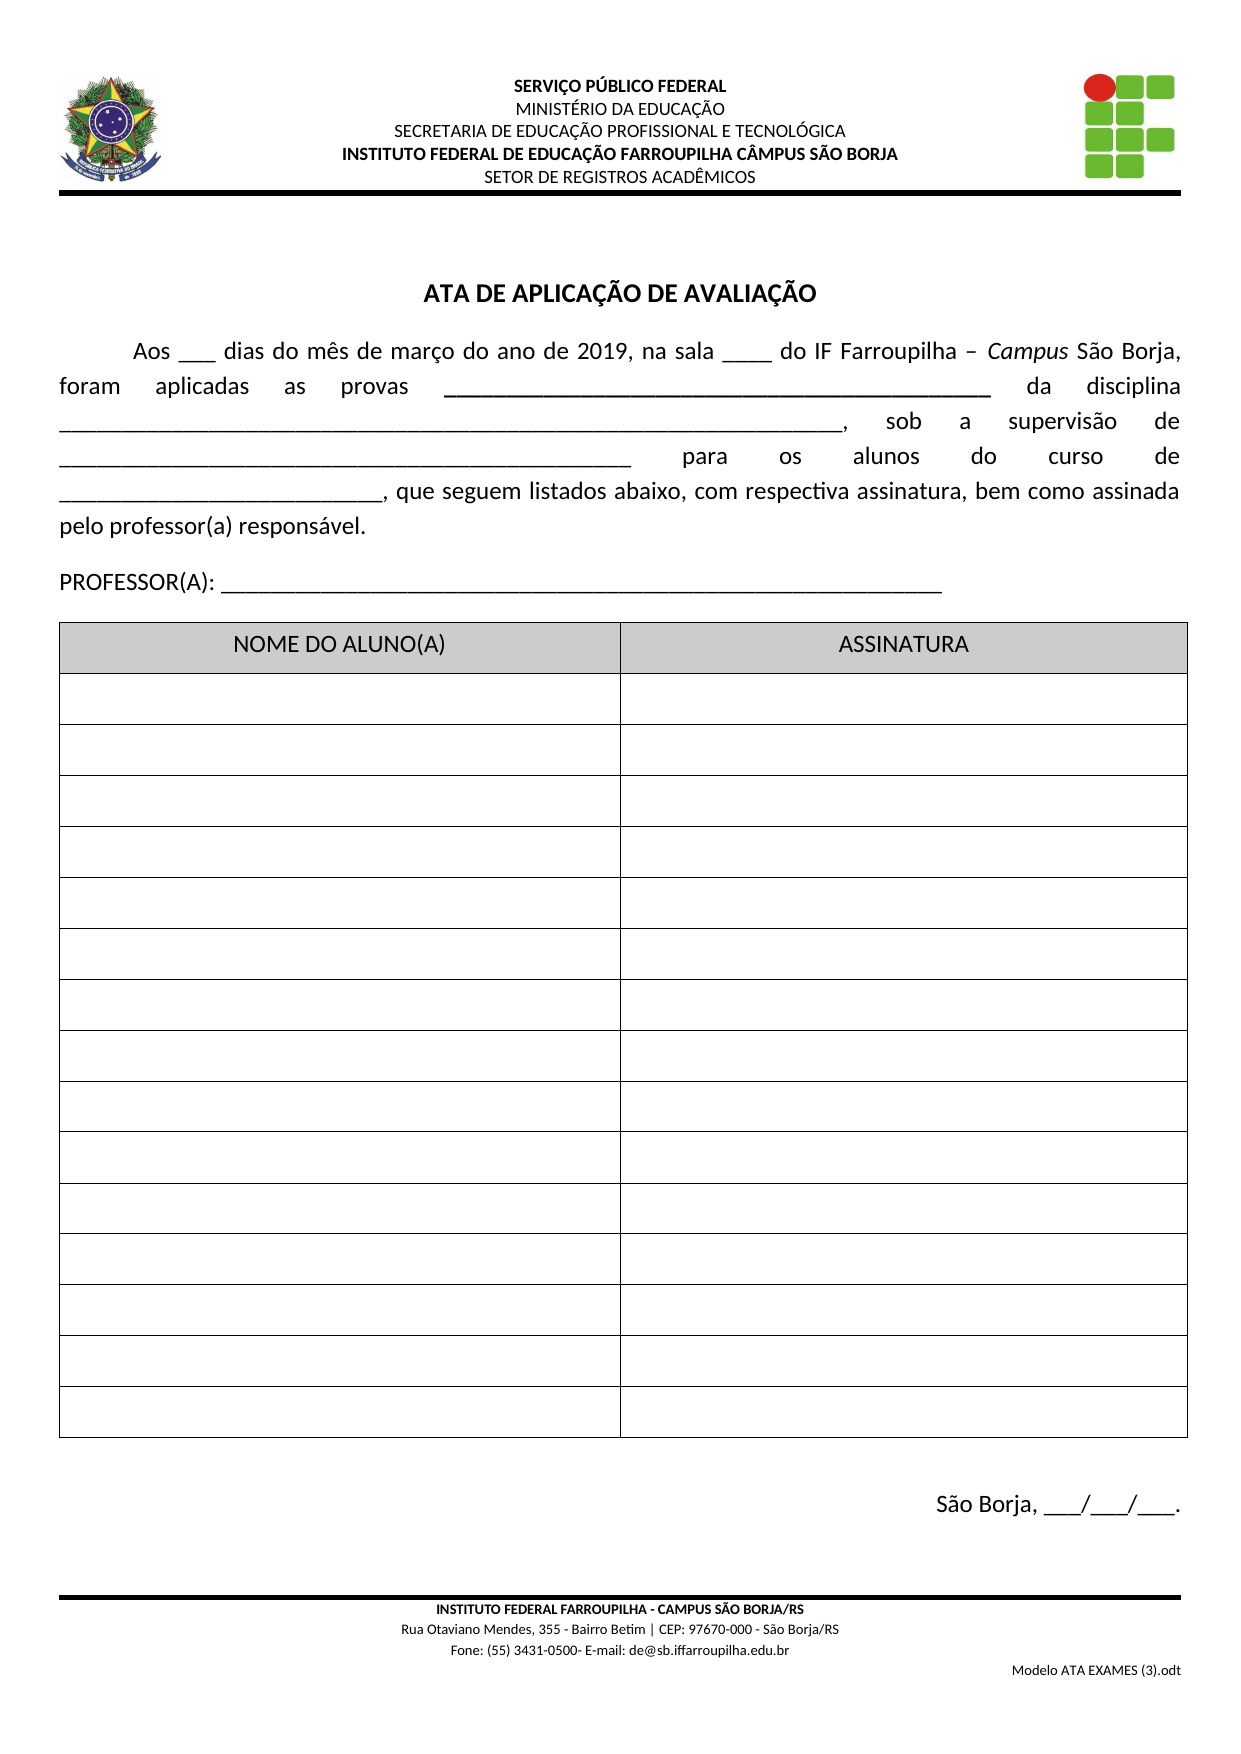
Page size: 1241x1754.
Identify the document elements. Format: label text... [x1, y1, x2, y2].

table_cell [60, 1082, 620, 1131]
text ATA DE APLICAÇÃO DE AVALIAÇÃO [59, 277, 1181, 310]
table_cell [621, 776, 1187, 826]
table_cell [60, 725, 620, 775]
table_cell [621, 1285, 1187, 1335]
table_cell [621, 1336, 1187, 1386]
table_cell [60, 1336, 620, 1386]
table_cell [60, 776, 620, 826]
table_cell [60, 1184, 620, 1233]
table_cell [621, 1132, 1187, 1182]
table_cell [621, 827, 1187, 877]
table_cell [60, 674, 620, 724]
table_cell [621, 674, 1187, 724]
table_cell [621, 1031, 1187, 1081]
table_cell [621, 1082, 1187, 1131]
table_cell [621, 929, 1187, 979]
table_header ASSINATURA [621, 623, 1187, 673]
table_cell [60, 1285, 620, 1335]
table_cell [60, 1031, 620, 1081]
table_cell [621, 1234, 1187, 1284]
table_cell [621, 1387, 1187, 1437]
picture [60, 75, 161, 183]
table_cell [621, 725, 1187, 775]
table_cell [60, 1234, 620, 1284]
table_cell [60, 1387, 620, 1437]
table_cell [60, 980, 620, 1029]
table_cell [621, 878, 1187, 928]
text Aos ___ dias do mês de março do ano de 2019, na sala ____ do IF Farroupilha – Campus São Borja, foram aplicadas as provas ____________________________________________ da disciplina _______________________________________________________________, sob a supervisão de ______________________________________________ para os alunos do curso de __________________________, que seguem listados abaixo, com respectiva assinatura, bem como assinada pelo professor(a) responsável. [59, 335, 1181, 541]
text PROFESSOR(A): __________________________________________________________ [59, 566, 1181, 597]
table_header NOME DO ALUNO(A) [60, 623, 620, 673]
table_cell [621, 1184, 1187, 1233]
text São Borja, ___/___/___. [59, 1488, 1181, 1519]
table_cell [60, 929, 620, 979]
table_cell [621, 980, 1187, 1029]
table_cell [60, 1132, 620, 1182]
table_cell [60, 827, 620, 877]
table_cell [60, 878, 620, 928]
